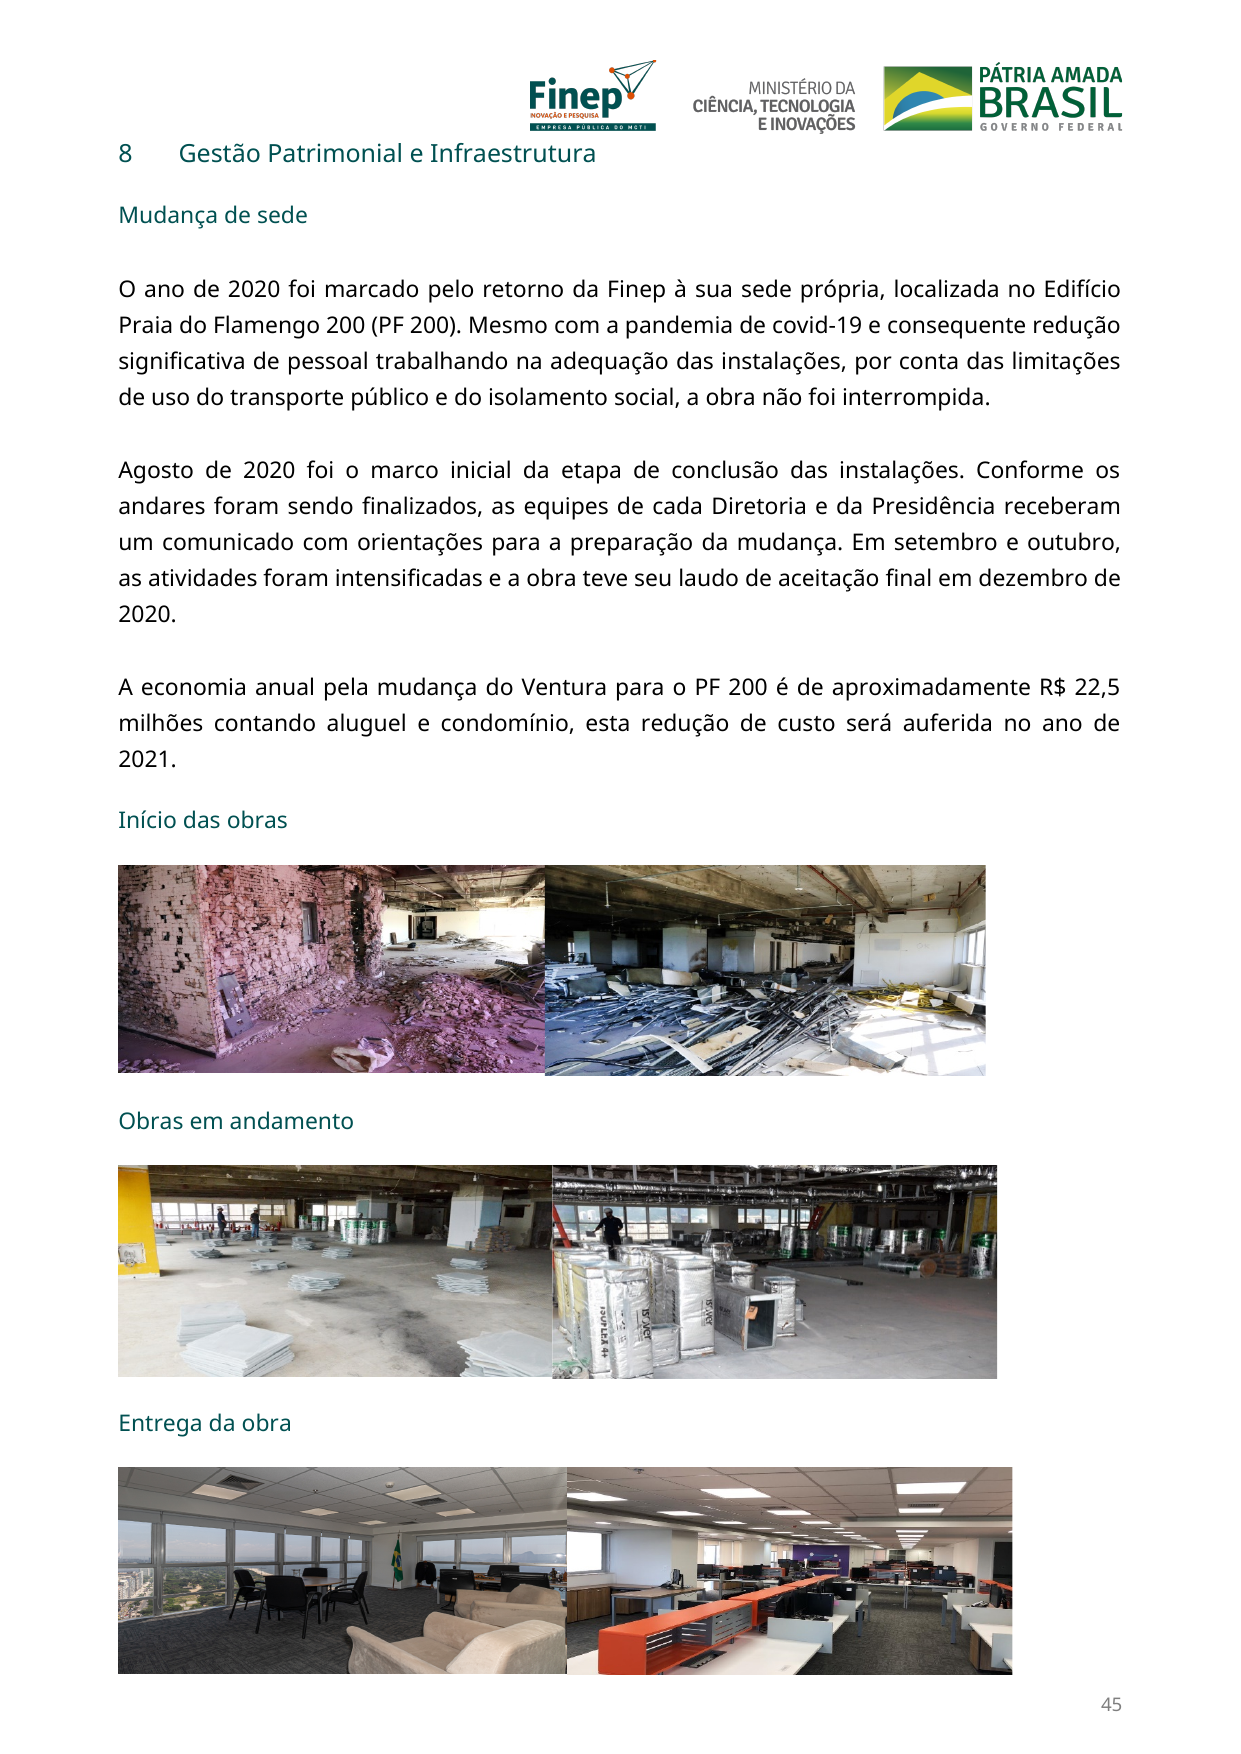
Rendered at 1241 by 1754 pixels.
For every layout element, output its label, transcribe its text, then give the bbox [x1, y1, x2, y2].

text A economia anual pela mudança do Ventura para o PF 200 é de aproximadamente R$ 22,5 milhões contando aluguel e condomínio, esta redução de custo será auferida no ano de 2021. [118, 671, 1122, 774]
picture [530, 60, 1123, 134]
text Agosto de 2020 foi o marco inicial da etapa de conclusão das instalações. Conforme os andares foram sendo finalizados, as equipes de cada Diretoria e da Presidência receberam um comunicado com orientações para a preparação da mudança. Em setembro e outubro, as atividades foram intensificadas e a obra teve seu laudo de aceitação final em dezembro de 2020. [118, 454, 1122, 629]
picture [118, 865, 986, 1076]
text Início das obras [118, 804, 1122, 835]
text Entrega da obra [118, 1407, 1122, 1438]
picture [118, 1467, 1013, 1675]
subtitle 8 Gestão Patrimonial e Infraestrutura [118, 135, 1122, 169]
text Mudança de sede [118, 199, 1122, 231]
text O ano de 2020 foi marcado pelo retorno da Finep à sua sede própria, localizada no Edifício Praia do Flamengo 200 (PF 200). Mesmo com a pandemia de covid-19 e consequente redução significativa de pessoal trabalhando na adequação das instalações, por conta das limitações de uso do transporte público e do isolamento social, a obra não foi interrompida. [118, 273, 1122, 412]
text Obras em andamento [118, 1104, 1122, 1136]
picture [118, 1165, 998, 1379]
